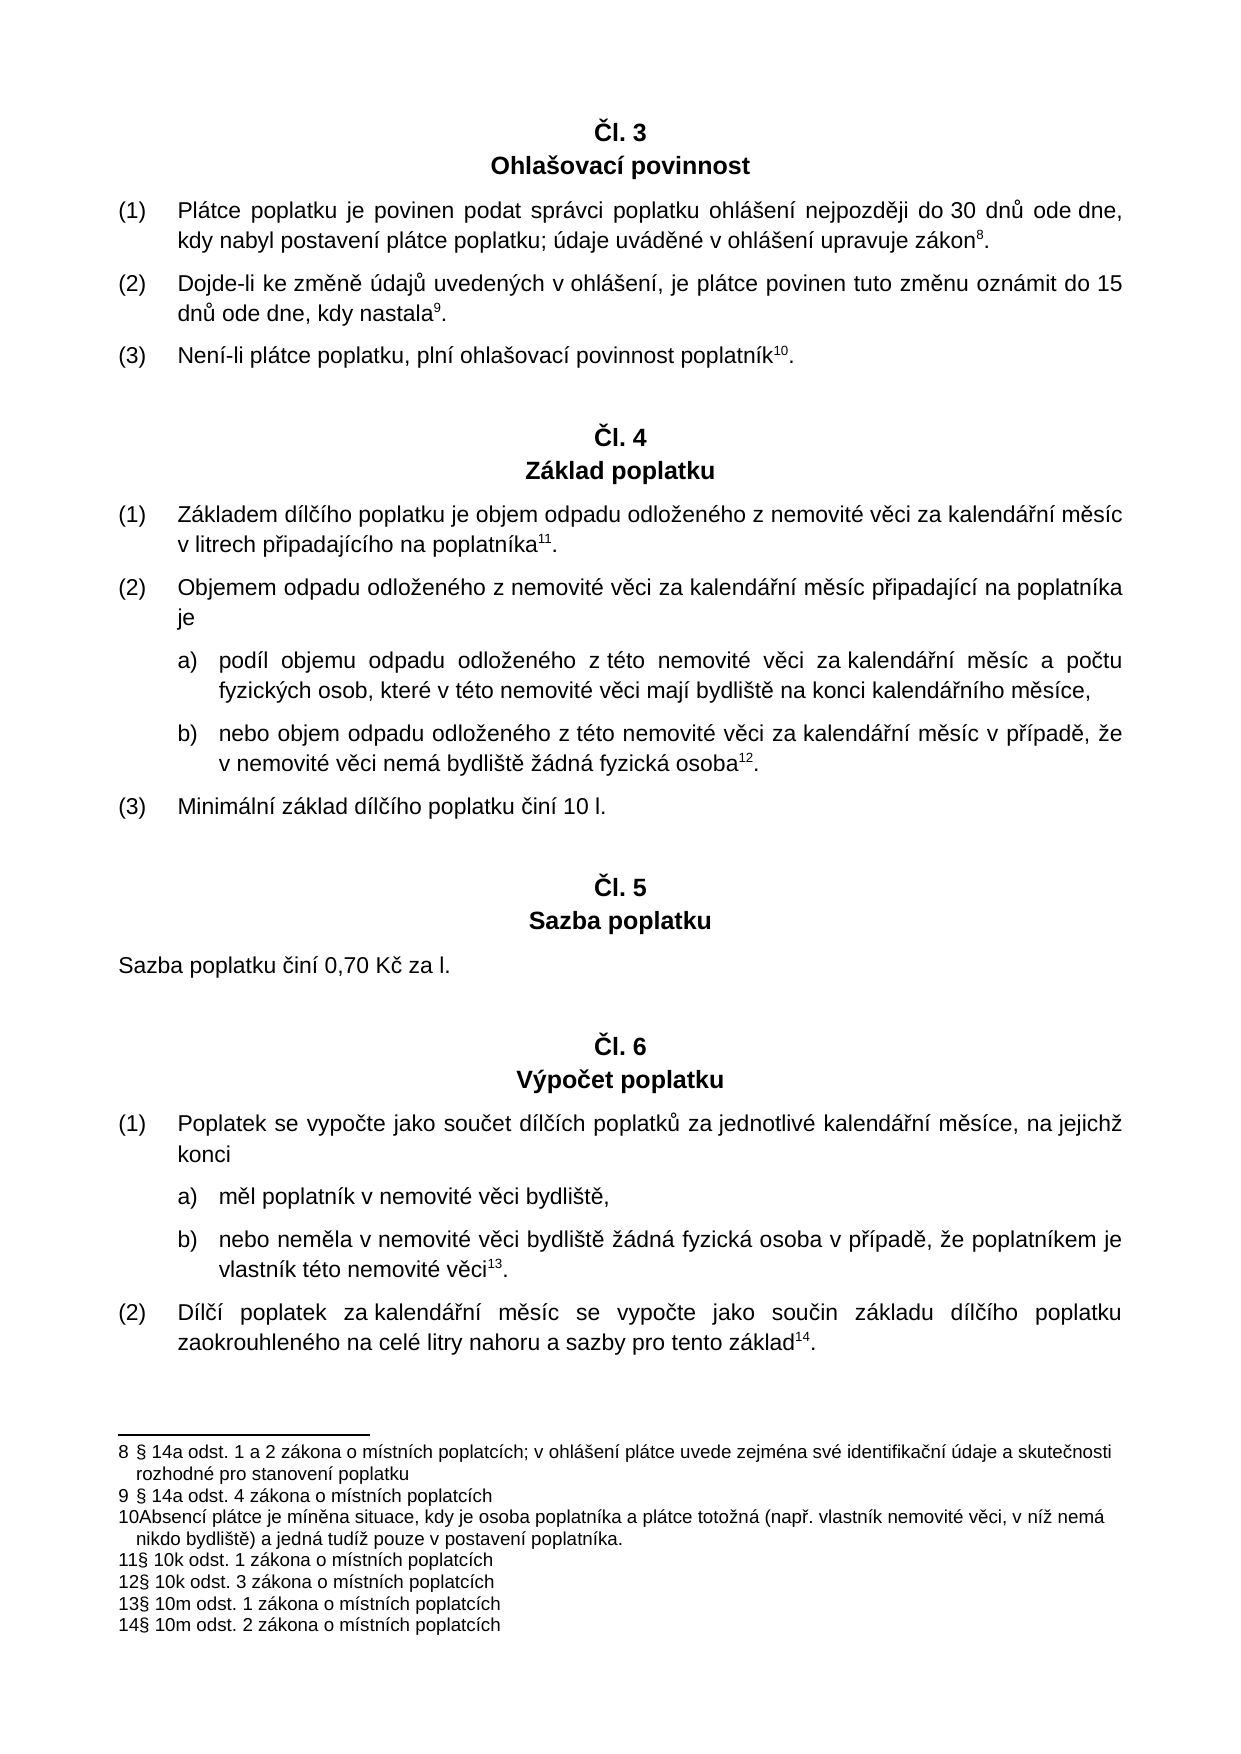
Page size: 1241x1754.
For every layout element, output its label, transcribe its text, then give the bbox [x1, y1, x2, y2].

text Sazba poplatku činí 0,70 Kč za l. [118, 952, 1122, 978]
list měl poplatník v nemovité věci bydliště, [177, 1183, 1122, 1210]
list Dojde-li ke změně údajů uvedených v ohlášení, je plátce povinen tuto změnu oznámit do 15 dnů ode dne, kdy nastala. [118, 269, 1122, 326]
subtitle Čl. 5 Sazba poplatku [118, 873, 1122, 935]
subtitle Čl. 6 Výpočet poplatku [118, 1032, 1122, 1094]
list Základem dílčího poplatku je objem odpadu odloženého z nemovité věci za kalendářní měsíc v litrech připadajícího na poplatníka. [118, 501, 1122, 558]
list Plátce poplatku je povinen podat správci poplatku ohlášení nejpozději do 30 dnů ode dne, kdy nabyl postavení plátce poplatku; údaje uváděné v ohlášení upravuje zákon. [118, 197, 1122, 253]
subtitle Čl. 3 Ohlašovací povinnost [118, 118, 1122, 180]
list Absencí plátce je míněna situace, kdy je osoba poplatníka a plátce totožná (např. vlastník nemovité věci, v níž nemá nikdo bydliště) a jedná tudíž pouze v postavení poplatníka. [118, 1506, 1122, 1549]
list Objemem odpadu odloženého z nemovité věci za kalendářní měsíc připadající na poplatníka je [118, 574, 1122, 631]
list § 14a odst. 1 a 2 zákona o místních poplatcích; v ohlášení plátce uvede zejména své identifikační údaje a skutečnosti rozhodné pro stanovení poplatku [118, 1441, 1122, 1484]
list § 10m odst. 2 zákona o místních poplatcích [118, 1614, 1122, 1635]
subtitle Čl. 4 Základ poplatku [118, 423, 1122, 484]
list nebo objem odpadu odloženého z této nemovité věci za kalendářní měsíc v případě, že v nemovité věci nemá bydliště žádná fyzická osoba. [177, 720, 1122, 777]
list § 14a odst. 4 zákona o místních poplatcích [118, 1484, 1122, 1506]
list podíl objemu odpadu odloženého z této nemovité věci za kalendářní měsíc a počtu fyzických osob, které v této nemovité věci mají bydliště na konci kalendářního měsíce, [177, 647, 1122, 704]
list Poplatek se vypočte jako součet dílčích poplatků za jednotlivé kalendářní měsíce, na jejichž konci [118, 1110, 1122, 1167]
list § 10k odst. 3 zákona o místních poplatcích [118, 1571, 1122, 1592]
list Není-li plátce poplatku, plní ohlašovací povinnost poplatník. [118, 342, 1122, 369]
list § 10m odst. 1 zákona o místních poplatcích [118, 1592, 1122, 1614]
list nebo neměla v nemovité věci bydliště žádná fyzická osoba v případě, že poplatníkem je vlastník této nemovité věci. [177, 1226, 1122, 1283]
list Minimální základ dílčího poplatku činí 10 l. [118, 793, 1122, 819]
list Dílčí poplatek za kalendářní měsíc se vypočte jako součin základu dílčího poplatku zaokrouhleného na celé litry nahoru a sazby pro tento základ. [118, 1299, 1122, 1356]
list § 10k odst. 1 zákona o místních poplatcích [118, 1549, 1122, 1571]
